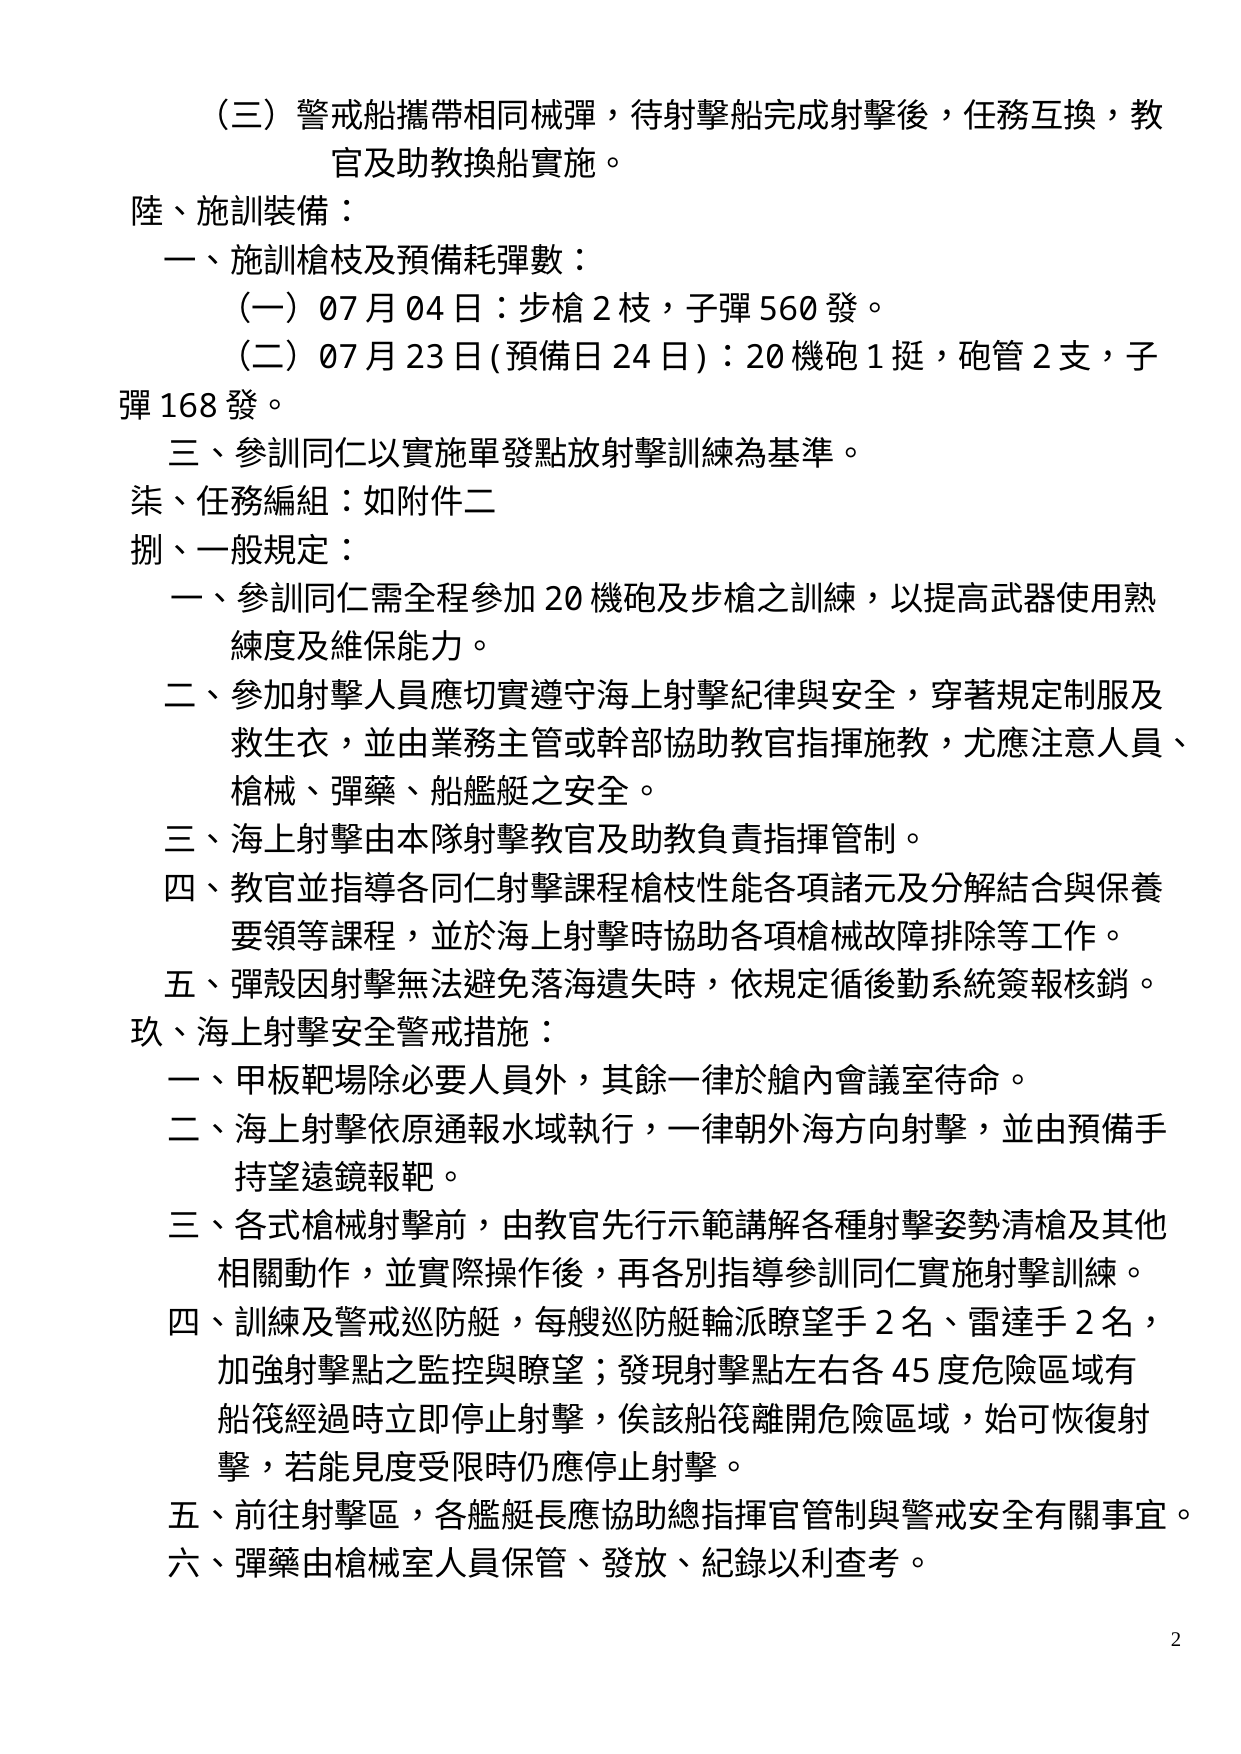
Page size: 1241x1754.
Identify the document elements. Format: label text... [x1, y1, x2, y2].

text 三、各式槍械射擊前，由教官先行示範講解各種射擊姿勢清槍及其他相關動作，並實際操作後，再各別指導參訓同仁實施射擊訓練。 [167, 1199, 1169, 1295]
text 一、甲板靶場除必要人員外，其餘一律於艙內會議室待命。 [167, 1054, 1169, 1102]
text 三、海上射擊由本隊射擊教官及助教負責指揮管制。 [130, 813, 1169, 861]
text （一）07月04日：步槍2枝，子彈560發。 [118, 282, 1169, 330]
text 官及助教換船實施。 [130, 137, 1169, 185]
text 捌、一般規定： [130, 523, 1169, 572]
text 四、教官並指導各同仁射擊課程槍枝性能各項諸元及分解結合與保養要領等課程，並於海上射擊時協助各項槍械故障排除等工作。 [130, 861, 1169, 958]
text 二、參加射擊人員應切實遵守海上射擊紀律與安全，穿著規定制服及救生衣，並由業務主管或幹部協助教官指揮施教，尤應注意人員、槍械、彈藥、船艦艇之安全。 [130, 668, 1169, 813]
text （三）警戒船攜帶相同械彈，待射擊船完成射擊後，任務互換，教 [130, 89, 1169, 137]
text 四、訓練及警戒巡防艇，每艘巡防艇輪派瞭望手2名、雷達手2名，加強射擊點之監控與瞭望；發現射擊點左右各45度危險區域有船筏經過時立即停止射擊，俟該船筏離開危險區域，始可恢復射擊，若能見度受限時仍應停止射擊。 [167, 1295, 1169, 1489]
text 一、施訓槍枝及預備耗彈數： [130, 233, 1169, 282]
text 三、參訓同仁以實施單發點放射擊訓練為基準。 [167, 427, 1169, 475]
text 一、參訓同仁需全程參加20機砲及步槍之訓練，以提高武器使用熟練度及維保能力。 [130, 572, 1169, 668]
text 二、海上射擊依原通報水域執行，一律朝外海方向射擊，並由預備手持望遠鏡報靶。 [167, 1102, 1169, 1199]
text 五、前往射擊區，各艦艇長應協助總指揮官管制與警戒安全有關事宜。 [167, 1489, 1169, 1537]
text 六、彈藥由槍械室人員保管、發放、紀錄以利查考。 [167, 1537, 1169, 1585]
text （二）07月23日(預備日24日)：20機砲1挺，砲管2支，子彈168發。 [118, 330, 1169, 427]
text 柒、任務編組：如附件二 [130, 475, 1169, 523]
text 五、彈殼因射擊無法避免落海遺失時，依規定循後勤系統簽報核銷。 [130, 958, 1169, 1006]
text 陸、施訓裝備： [130, 185, 1169, 233]
text 玖、海上射擊安全警戒措施： [130, 1006, 1169, 1054]
